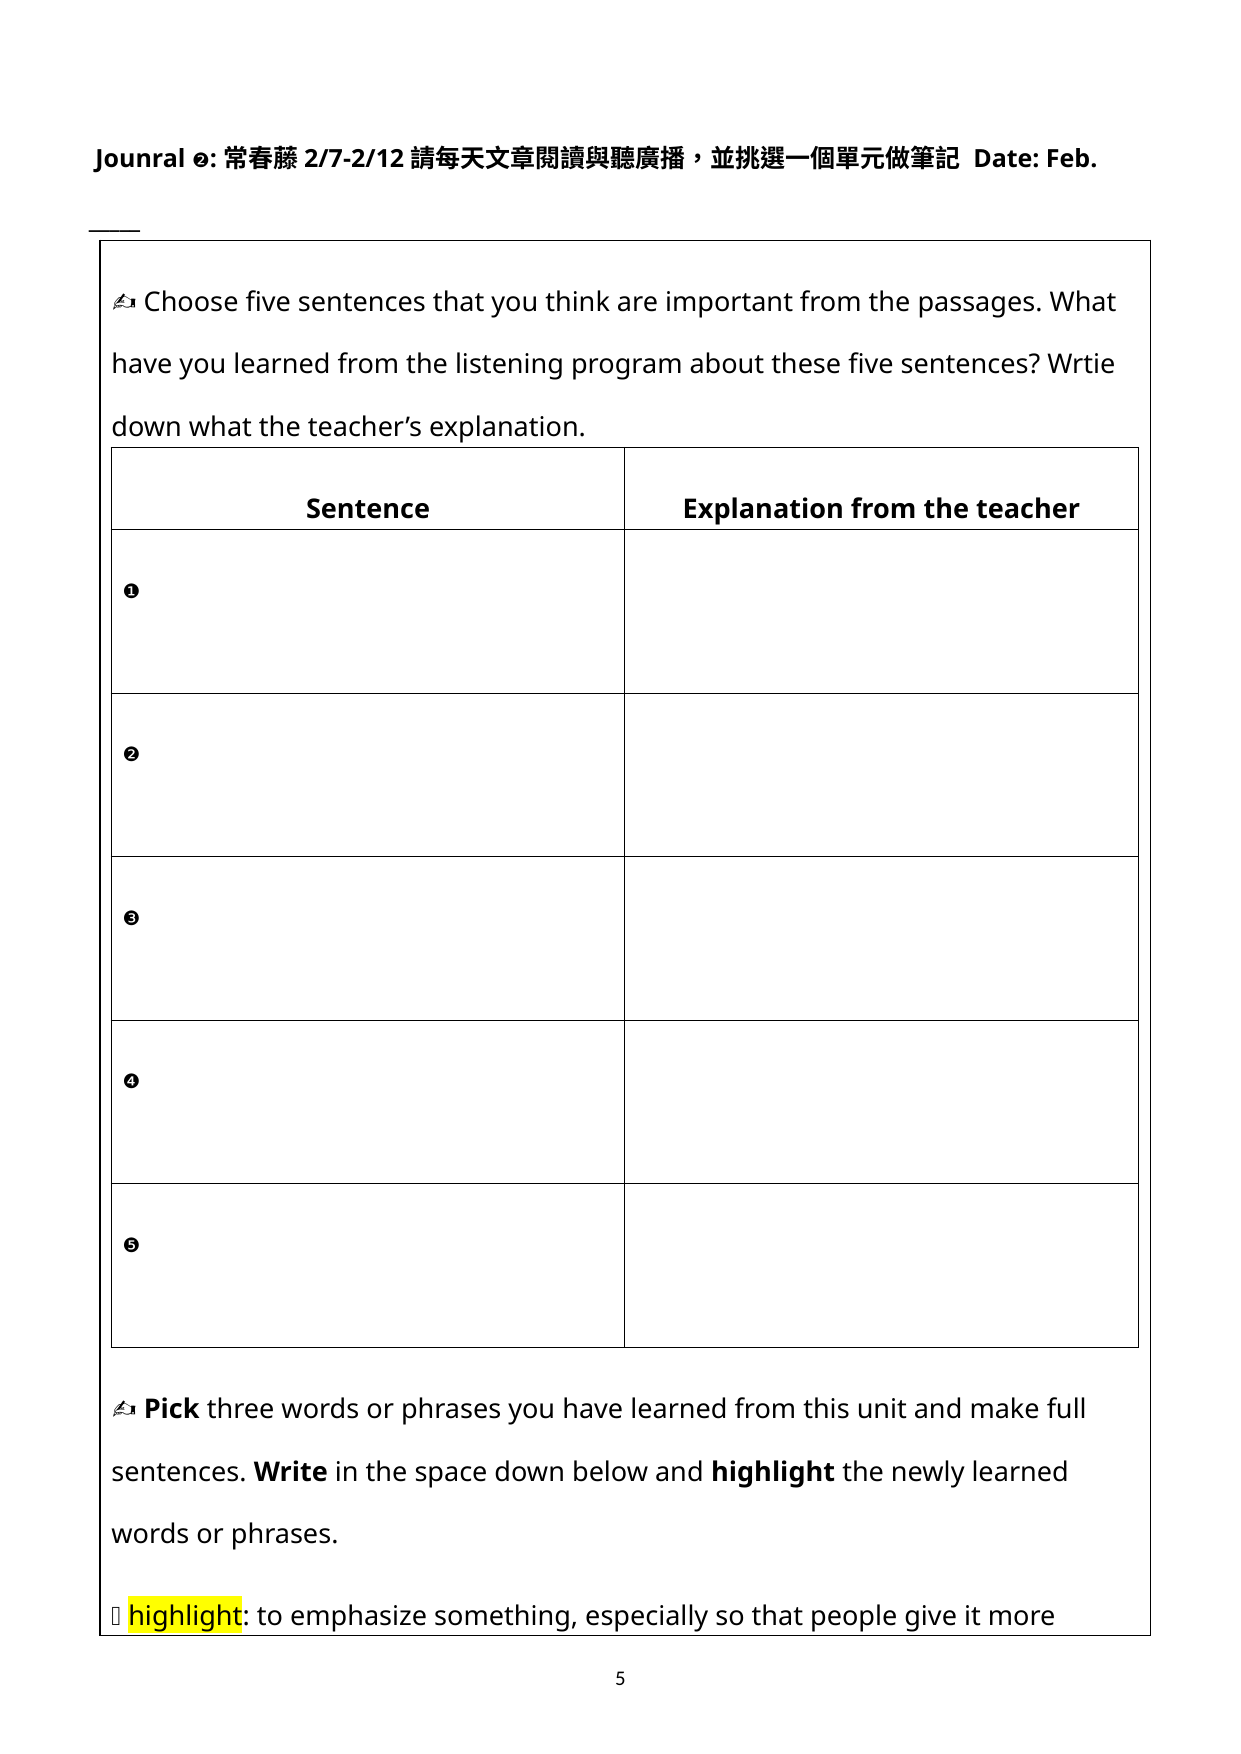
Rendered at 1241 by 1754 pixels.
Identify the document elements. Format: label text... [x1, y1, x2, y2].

table_header Sentence [112, 448, 624, 529]
table_cell ❸ [112, 857, 624, 1020]
table_header  Choose five sentences that you think are important from the passages. What have you learned from the listening program about these five sentences? Wrtie down what the teacher’s explanation.  Pick three words or phrases you have learned from this unit and make full sentences. Write in the space down below and highlight the newly learned words or phrases.  highlight: to emphasize something, especially so that people give it more [101, 241, 1150, 1635]
table_header Explanation from the teacher [625, 448, 1138, 529]
text Jounral ❷: 常春藤 2/7-2/12 請每天文章閱讀與聽廣播，並挑選一個單元做筆記 Date: Feb. _____ [89, 114, 1152, 239]
table_cell [625, 1184, 1138, 1347]
table_cell ❺ [112, 1184, 624, 1347]
table_cell ❶ [112, 530, 624, 693]
table_cell [625, 857, 1138, 1020]
table_cell [625, 530, 1138, 693]
table_cell ❹ [112, 1021, 624, 1183]
table_cell [625, 1021, 1138, 1183]
table_cell [625, 694, 1138, 856]
table_cell ❷ [112, 694, 624, 856]
